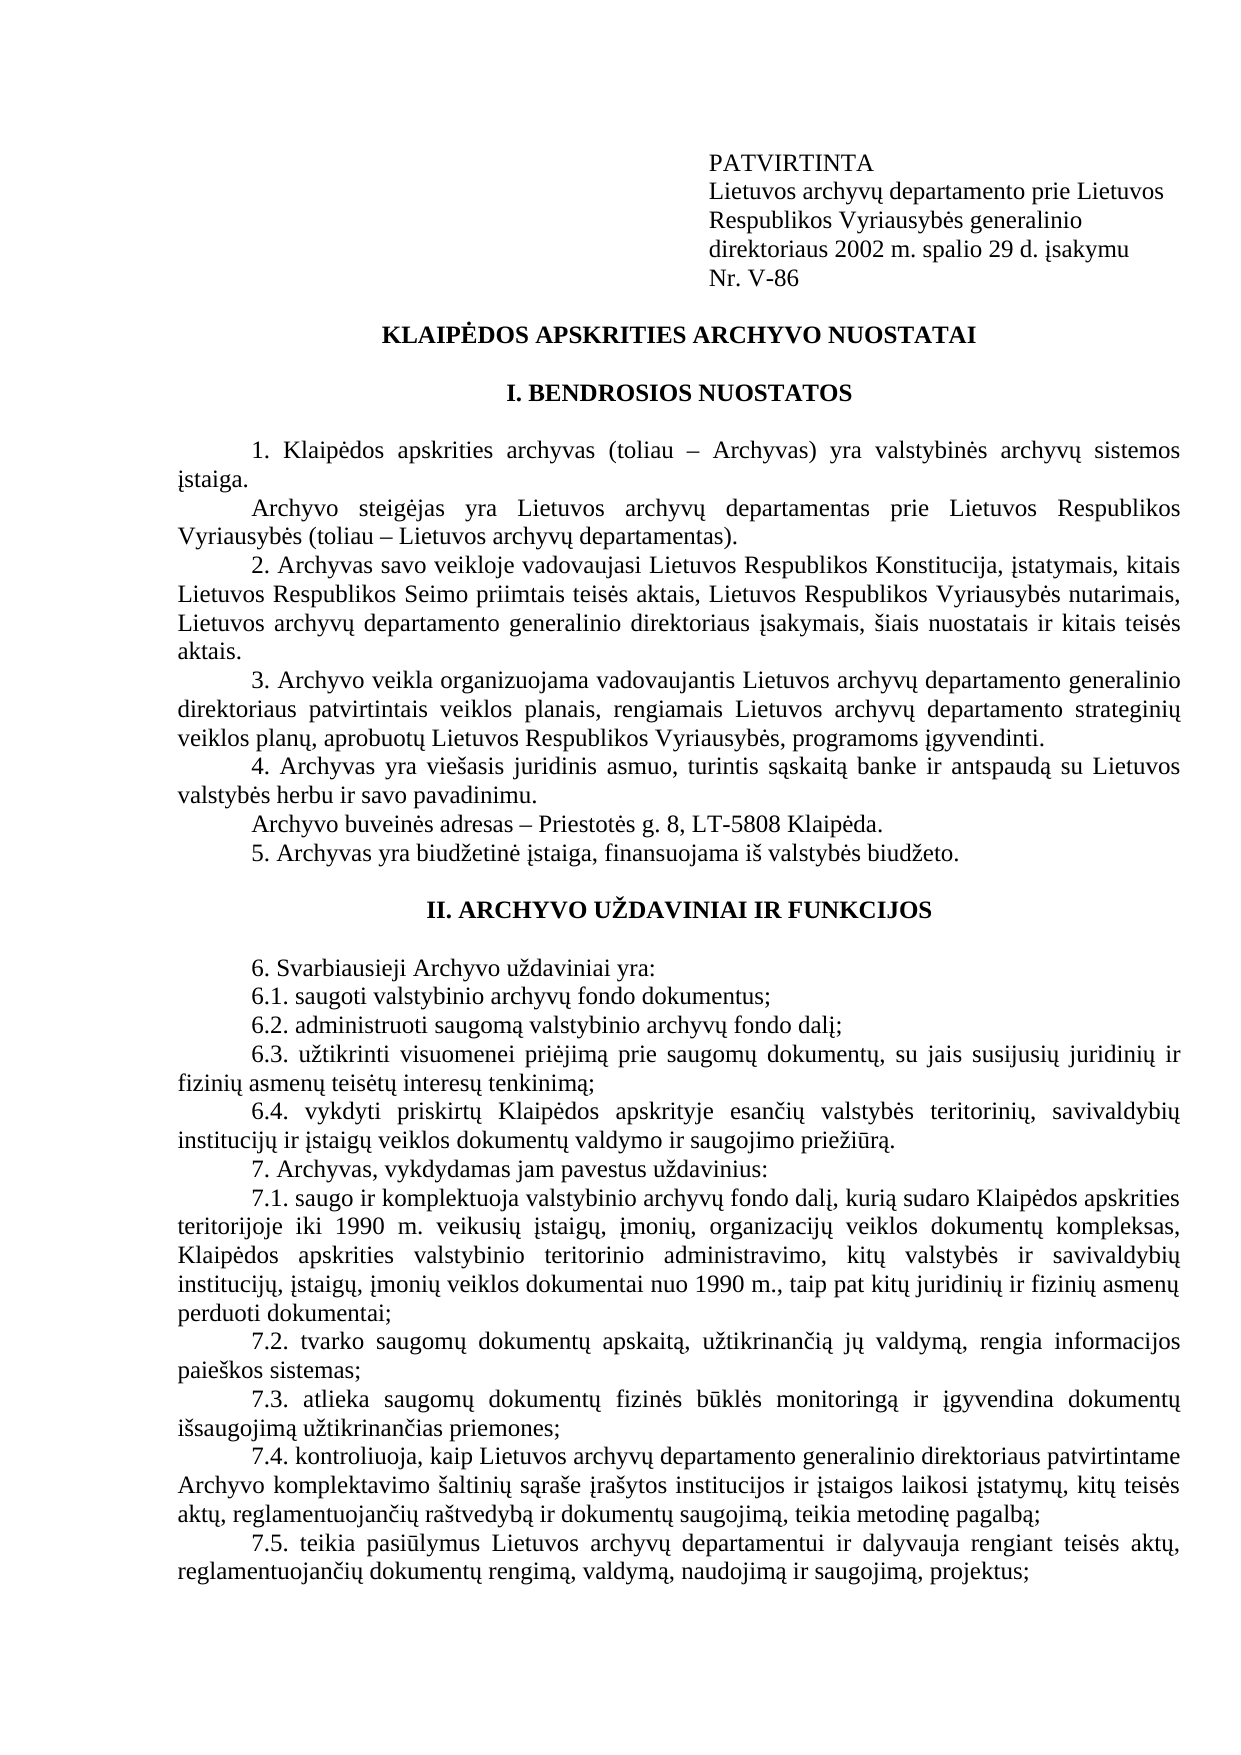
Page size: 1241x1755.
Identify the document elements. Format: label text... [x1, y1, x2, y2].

text 2. Archyvas savo veikloje vadovaujasi Lietuvos Respublikos Konstitucija, įstatymais, kitais Lietuvos Respublikos Seimo priimtais teisės aktais, Lietuvos Respublikos Vyriausybės nutarimais, Lietuvos archyvų departamento generalinio direktoriaus įsakymais, šiais nuostatais ir kitais teisės aktais. [177, 550, 1181, 665]
text 6.2. administruoti saugomą valstybinio archyvų fondo dalį; [177, 1010, 1181, 1039]
text 6.4. vykdyti priskirtų Klaipėdos apskrityje esančių valstybės teritorinių, savivaldybių institucijų ir įstaigų veiklos dokumentų valdymo ir saugojimo priežiūrą. [177, 1096, 1181, 1154]
text KLAIPĖDOS APSKRITIES ARCHYVO NUOSTATAI [177, 320, 1181, 349]
text 6.1. saugoti valstybinio archyvų fondo dokumentus; [177, 981, 1181, 1010]
text 3. Archyvo veikla organizuojama vadovaujantis Lietuvos archyvų departamento generalinio direktoriaus patvirtintais veiklos planais, rengiamais Lietuvos archyvų departamento strateginių veiklos planų, aprobuotų Lietuvos Respublikos Vyriausybės, programoms įgyvendinti. [177, 665, 1181, 751]
text 7.3. atlieka saugomų dokumentų fizinės būklės monitoringą ir įgyvendina dokumentų išsaugojimą užtikrinančias priemones; [177, 1384, 1181, 1441]
text 7.2. tvarko saugomų dokumentų apskaitą, užtikrinančią jų valdymą, rengia informacijos paieškos sistemas; [177, 1326, 1181, 1384]
text 7.4. kontroliuoja, kaip Lietuvos archyvų departamento generalinio direktoriaus patvirtintame Archyvo komplektavimo šaltinių sąraše įrašytos institucijos ir įstaigos laikosi įstatymų, kitų teisės aktų, reglamentuojančių raštvedybą ir dokumentų saugojimą, teikia metodinę pagalbą; [177, 1441, 1181, 1528]
text II. ARCHYVO UŽDAVINIAI IR FUNKCIJOS [177, 895, 1181, 924]
text Archyvo buveinės adresas – Priestotės g. 8, LT-5808 Klaipėda. [177, 809, 1181, 838]
text 1. Klaipėdos apskrities archyvas (toliau – Archyvas) yra valstybinės archyvų sistemos įstaiga. [177, 435, 1181, 493]
text Archyvo steigėjas yra Lietuvos archyvų departamentas prie Lietuvos Respublikos Vyriausybės (toliau – Lietuvos archyvų departamentas). [177, 493, 1181, 550]
text 7.1. saugo ir komplektuoja valstybinio archyvų fondo dalį, kurią sudaro Klaipėdos apskrities teritorijoje iki 1990 m. veikusių įstaigų, įmonių, organizacijų veiklos dokumentų kompleksas, Klaipėdos apskrities valstybinio teritorinio administravimo, kitų valstybės ir savivaldybių institucijų, įstaigų, įmonių veiklos dokumentai nuo 1990 m., taip pat kitų juridinių ir fizinių asmenų perduoti dokumentai; [177, 1183, 1181, 1326]
text 7.5. teikia pasiūlymus Lietuvos archyvų departamentui ir dalyvauja rengiant teisės aktų, reglamentuojančių dokumentų rengimą, valdymą, naudojimą ir saugojimą, projektus; [177, 1528, 1181, 1585]
text Respublikos Vyriausybės generalinio [177, 205, 1181, 234]
text PATVIRTINTA [177, 148, 1181, 176]
text 6.3. užtikrinti visuomenei priėjimą prie saugomų dokumentų, su jais susijusių juridinių ir fizinių asmenų teisėtų interesų tenkinimą; [177, 1039, 1181, 1096]
text direktoriaus 2002 m. spalio 29 d. įsakymu [177, 234, 1181, 263]
text 5. Archyvas yra biudžetinė įstaiga, finansuojama iš valstybės biudžeto. [177, 838, 1181, 866]
text 6. Svarbiausieji Archyvo uždaviniai yra: [177, 953, 1181, 981]
text Nr. V-86 [177, 263, 1181, 291]
text 7. Archyvas, vykdydamas jam pavestus uždavinius: [177, 1154, 1181, 1183]
text 4. Archyvas yra viešasis juridinis asmuo, turintis sąskaitą banke ir antspaudą su Lietuvos valstybės herbu ir savo pavadinimu. [177, 751, 1181, 809]
text I. BENDROSIOS NUOSTATOS [177, 378, 1181, 406]
text Lietuvos archyvų departamento prie Lietuvos [177, 176, 1181, 205]
